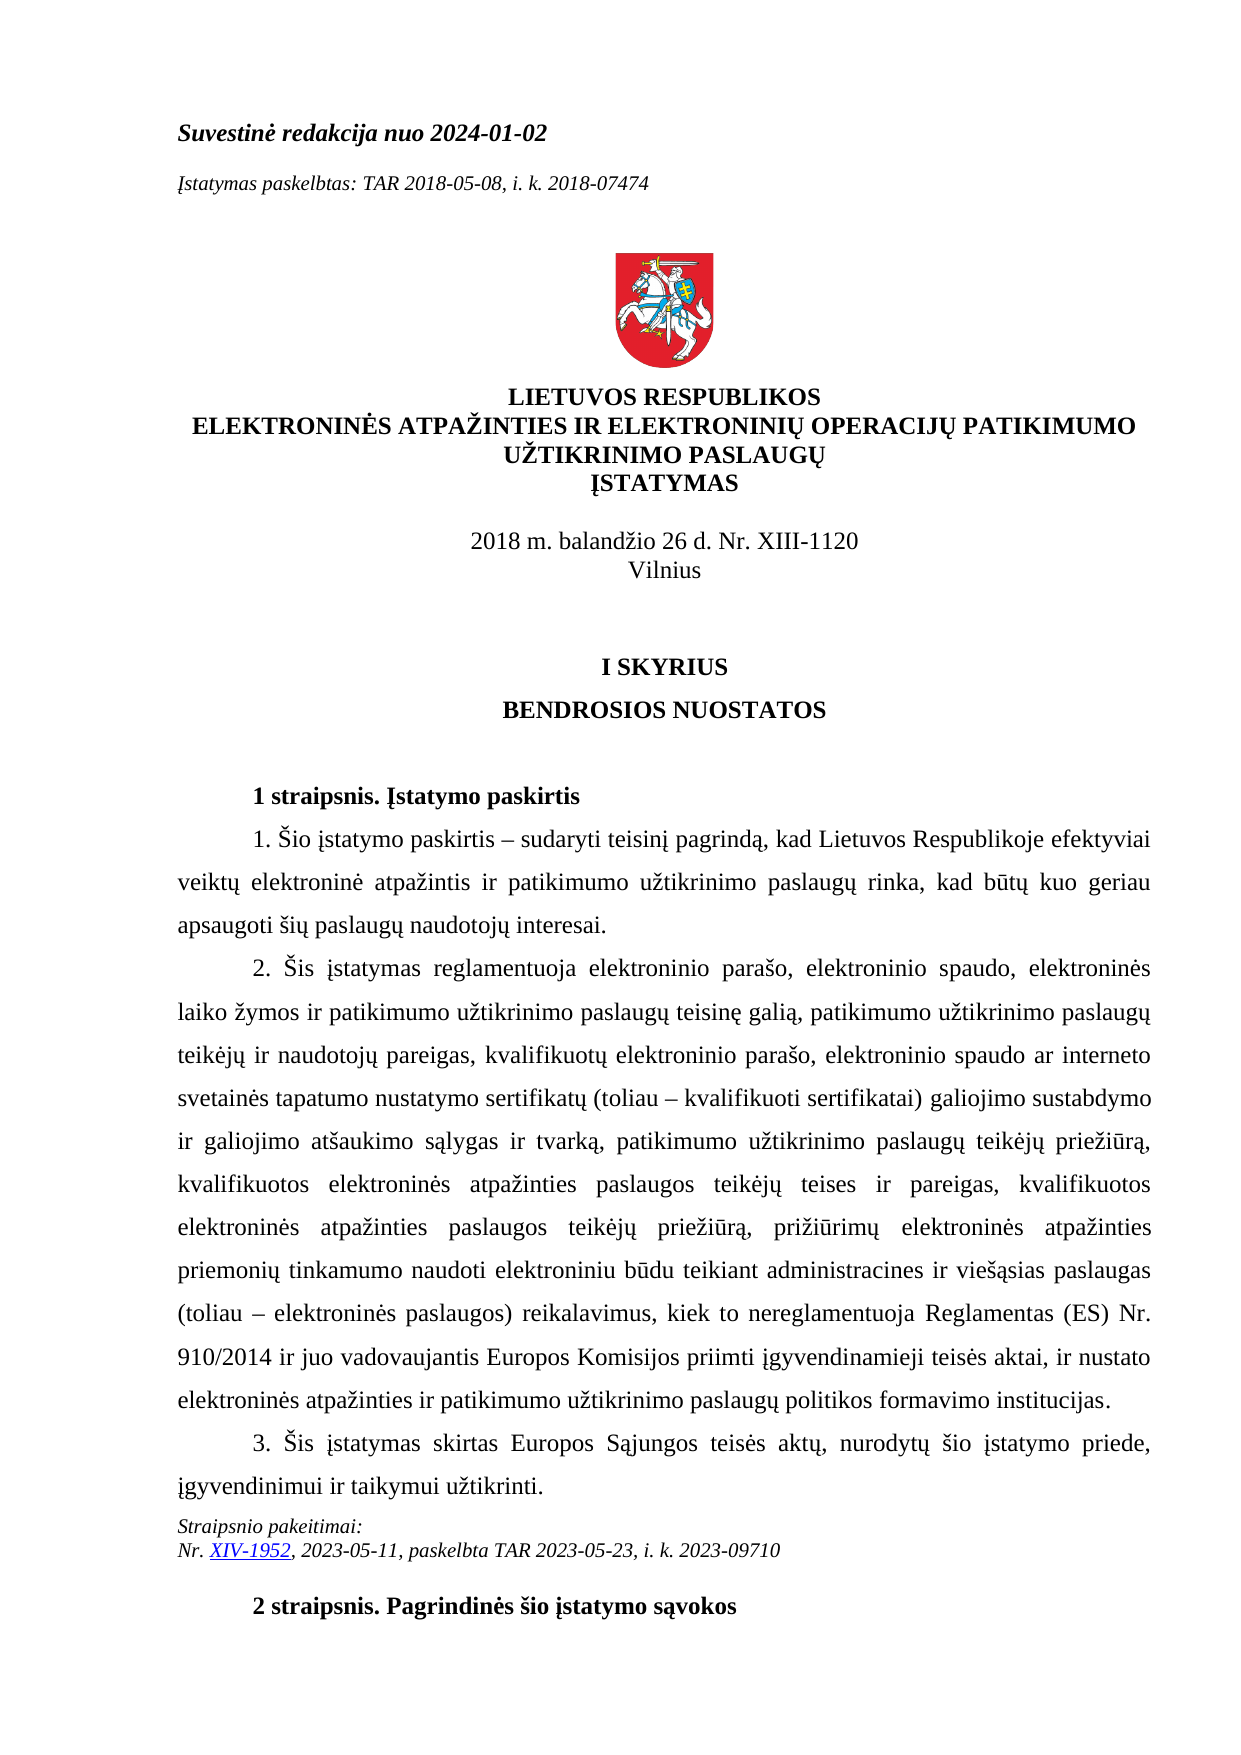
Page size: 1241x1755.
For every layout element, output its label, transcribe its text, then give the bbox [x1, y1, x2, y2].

text ELEKTRONINĖS ATPAŽINTIES IR ELEKTRONINIŲ OPERACIJŲ PATIKIMUMO UŽTIKRINIMO PASLAUGŲ [177, 411, 1152, 468]
text Suvestinė redakcija nuo 2024-01-02 [177, 118, 1152, 147]
text 2018 m. balandžio 26 d. Nr. XIII-1120 [177, 526, 1152, 555]
text Įstatymas paskelbtas: TAR 2018-05-08, i. k. 2018-07474 [177, 171, 1152, 195]
text Straipsnio pakeitimai: [177, 1514, 1152, 1538]
text 1. Šio įstatymo paskirtis – sudaryti teisinį pagrindą, kad Lietuvos Respublikoje efektyviai veiktų elektroninė atpažintis ir patikimumo užtikrinimo paslaugų rinka, kad būtų kuo geriau apsaugoti šių paslaugų naudotojų interesai. [177, 824, 1152, 939]
text I SKYRIUS [177, 652, 1152, 680]
text BENDROSIOS NUOSTATOS [177, 695, 1152, 723]
text 1 straipsnis. Įstatymo paskirtis [177, 781, 1152, 810]
text Vilnius [177, 555, 1152, 583]
text 2 straipsnis. Pagrindinės šio įstatymo sąvokos [177, 1591, 1152, 1620]
text 2. Šis įstatymas reglamentuoja elektroninio parašo, elektroninio spaudo, elektroninės laiko žymos ir patikimumo užtikrinimo paslaugų teisinę galią, patikimumo užtikrinimo paslaugų teikėjų ir naudotojų pareigas, kvalifikuotų elektroninio parašo, elektroninio spaudo ar interneto svetainės tapatumo nustatymo sertifikatų (toliau – kvalifikuoti sertifikatai) galiojimo sustabdymo ir galiojimo atšaukimo sąlygas ir tvarką, patikimumo užtikrinimo paslaugų teikėjų priežiūrą, kvalifikuotos elektroninės atpažinties paslaugos teikėjų teises ir pareigas, kvalifikuotos elektroninės atpažinties paslaugos teikėjų priežiūrą, prižiūrimų elektroninės atpažinties priemonių tinkamumo naudoti elektroniniu būdu teikiant administracines ir viešąsias paslaugas (toliau – elektroninės paslaugos) reikalavimus, kiek to nereglamentuoja Reglamentas (ES) Nr. 910/2014 ir juo vadovaujantis Europos Komisijos priimti įgyvendinamieji teisės aktai, ir nustato elektroninės atpažinties ir patikimumo užtikrinimo paslaugų politikos formavimo institucijas. [177, 953, 1152, 1413]
text ĮSTATYMAS [177, 468, 1152, 497]
text LIETUVOS RESPUBLIKOS [177, 382, 1152, 411]
text 3. Šis įstatymas skirtas Europos Sąjungos teisės aktų, nurodytų šio įstatymo priede, įgyvendinimui ir taikymui užtikrinti. [177, 1428, 1152, 1500]
text Nr. XIV-1952, 2023-05-11, paskelbta TAR 2023-05-23, i. k. 2023-09710 [177, 1538, 1152, 1562]
